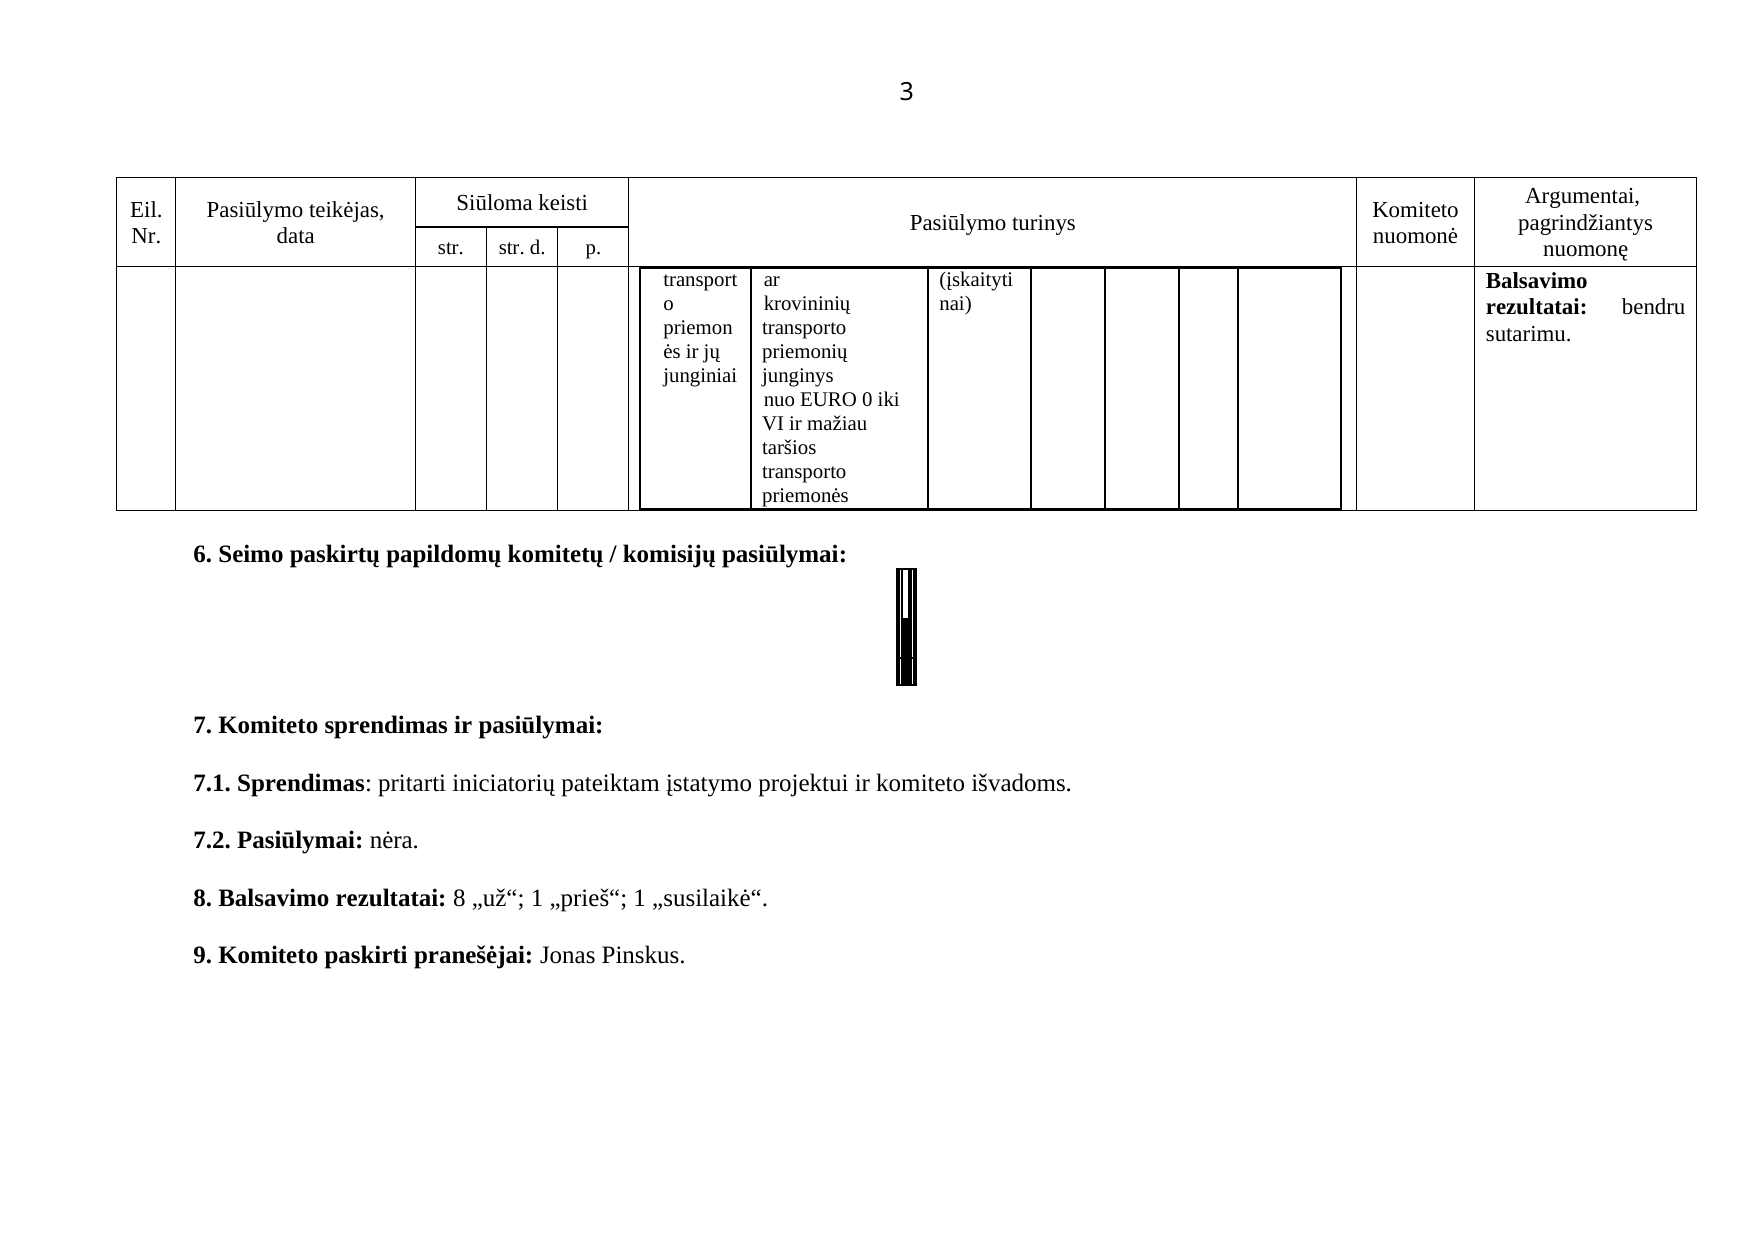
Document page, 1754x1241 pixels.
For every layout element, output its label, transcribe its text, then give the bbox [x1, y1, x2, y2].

table_header Pasiūlymo turinys [629, 178, 1356, 266]
table_header (įskaitytinai) [929, 269, 1030, 507]
table_header Pasiūlymo teikėjas, data [176, 178, 415, 266]
table_cell [1357, 267, 1474, 510]
table_header Siūloma keisti [416, 178, 628, 226]
table_header Argumentai, pagrindžiantys nuomonę [1475, 178, 1696, 266]
table_cell [558, 267, 628, 510]
table_header [1239, 269, 1340, 507]
table_header Komiteto nuomonė [1357, 178, 1474, 266]
table_cell [487, 267, 557, 510]
table_cell str. [416, 228, 486, 266]
table_header transporto priemonės ir jų junginiai [641, 269, 750, 507]
table_cell p. [558, 228, 628, 266]
table_cell Balsavimo rezultatai: bendru sutarimu. [1475, 267, 1696, 510]
table_header [1032, 269, 1104, 507]
text 8. Balsavimo rezultatai: 8 „už“; 1 „prieš“; 1 „susilaikė“. [118, 883, 1695, 911]
table_header [1106, 269, 1178, 507]
table_cell [176, 267, 415, 510]
table_cell [117, 267, 175, 510]
subtitle 6. Seimo paskirtų papildomų komitetų / komisijų pasiūlymai: [118, 539, 1695, 568]
text 7.1. Sprendimas: pritarti iniciatorių pateiktam įstatymo projektui ir komiteto išvadoms. [118, 768, 1695, 796]
subtitle 7. Komiteto sprendimas ir pasiūlymai: [118, 710, 1695, 739]
table_header [1180, 269, 1237, 507]
table_header ar krovininių transporto priemonių junginys nuo EURO 0 iki VI ir mažiau taršios transporto priemonės [752, 269, 927, 507]
text 9. Komiteto paskirti pranešėjai: Jonas Pinskus. [118, 940, 1695, 969]
table_cell [416, 267, 486, 510]
text 7.2. Pasiūlymai: nėra. [118, 825, 1695, 854]
table_cell str. d. [487, 228, 557, 266]
table_header Eil. Nr. [117, 178, 175, 266]
